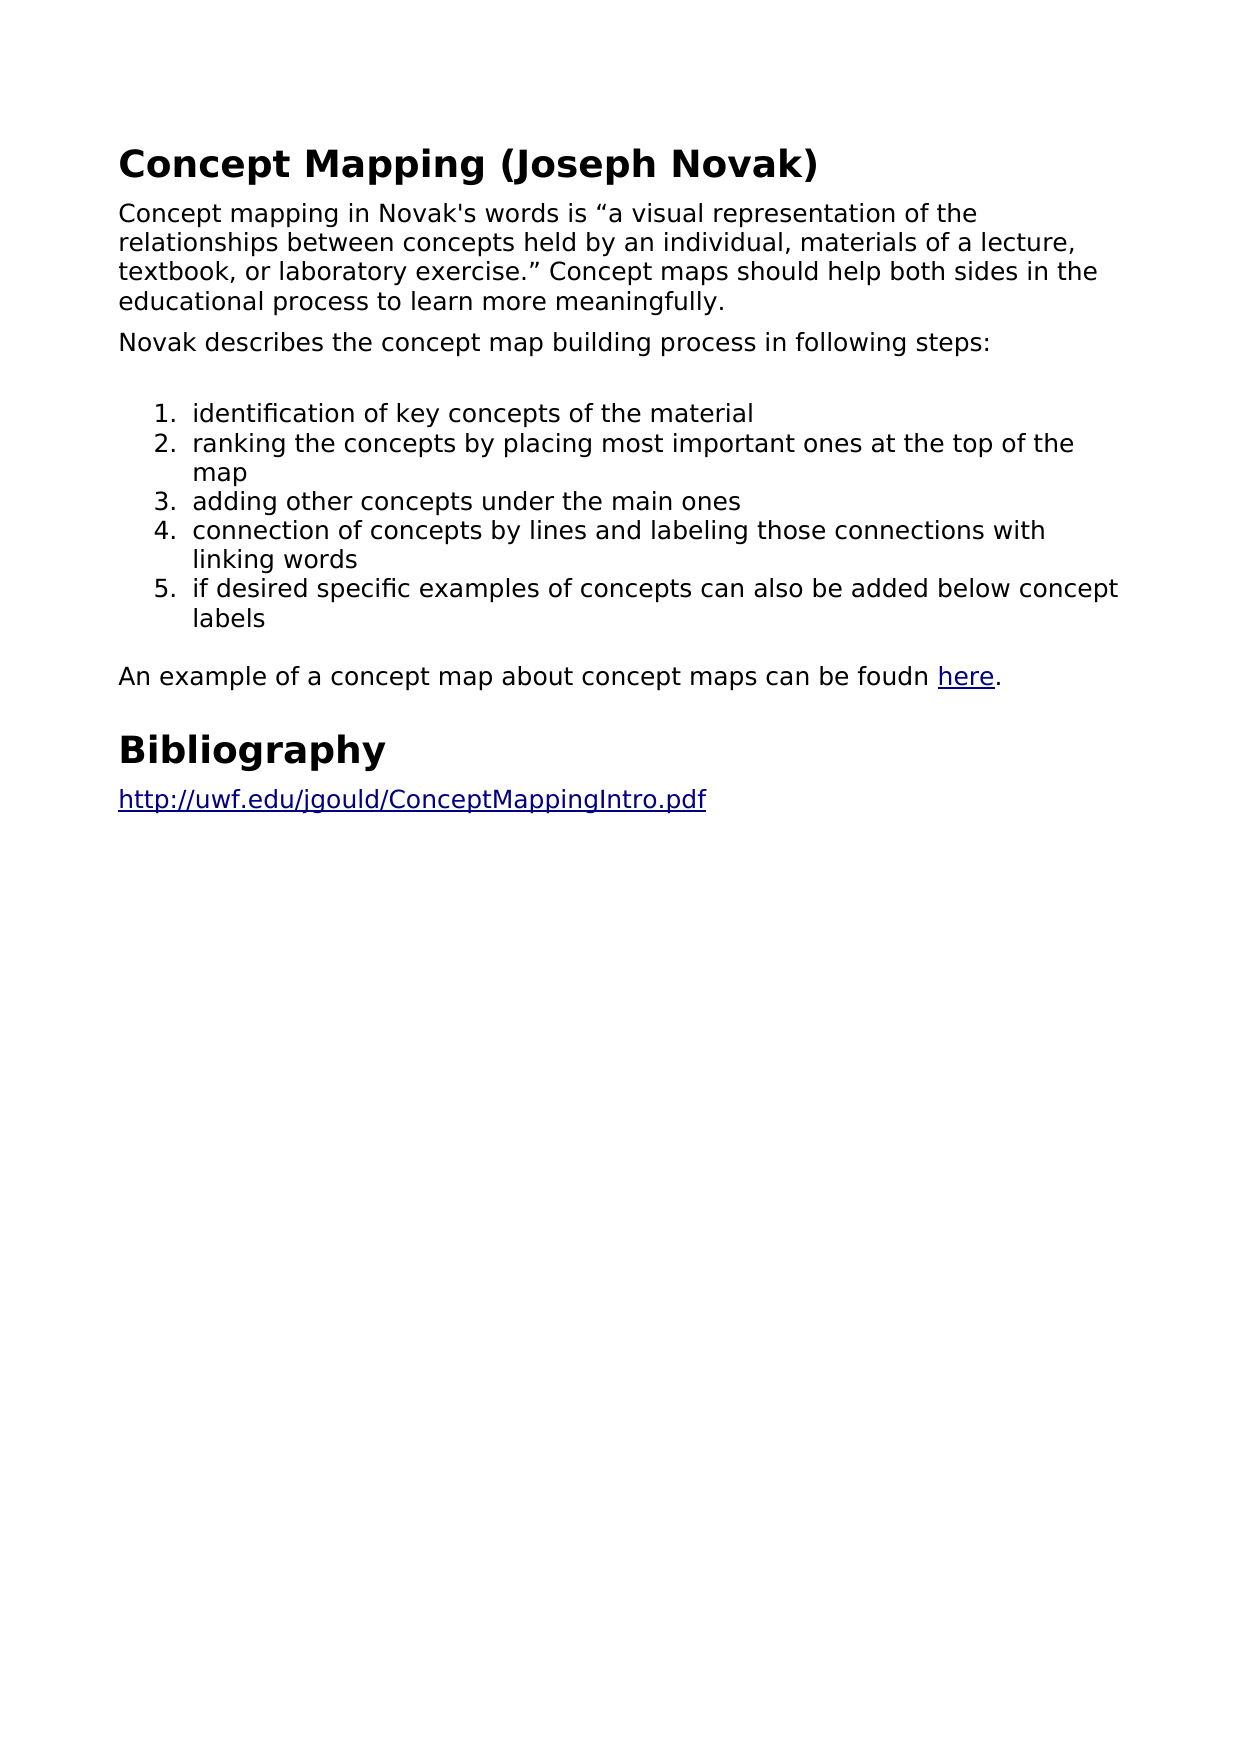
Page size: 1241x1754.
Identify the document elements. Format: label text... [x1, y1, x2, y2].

text Concept mapping in Novak's words is “a visual representation of the relationships between concepts held by an individual, materials of a lecture, textbook, or laboratory exercise.” Concept maps should help both sides in the educational process to learn more meaningfully. [118, 199, 1122, 316]
list connection of concepts by lines and labeling those connections with linking words [177, 516, 1122, 574]
list ranking the concepts by placing most important ones at the top of the map [177, 429, 1122, 487]
text An example of a concept map about concept maps can be foudn here. [118, 662, 1122, 692]
text Novak describes the concept map building process in following steps: [118, 328, 1122, 358]
list identification of key concepts of the material [177, 399, 1122, 429]
subtitle Concept Mapping (Joseph Novak) [118, 143, 1122, 187]
subtitle Bibliography [118, 729, 1122, 773]
list if desired specific examples of concepts can also be added below concept labels [177, 574, 1122, 633]
list adding other concepts under the main ones [177, 487, 1122, 516]
text http://uwf.edu/jgould/ConceptMappingIntro.pdf [118, 785, 1122, 814]
